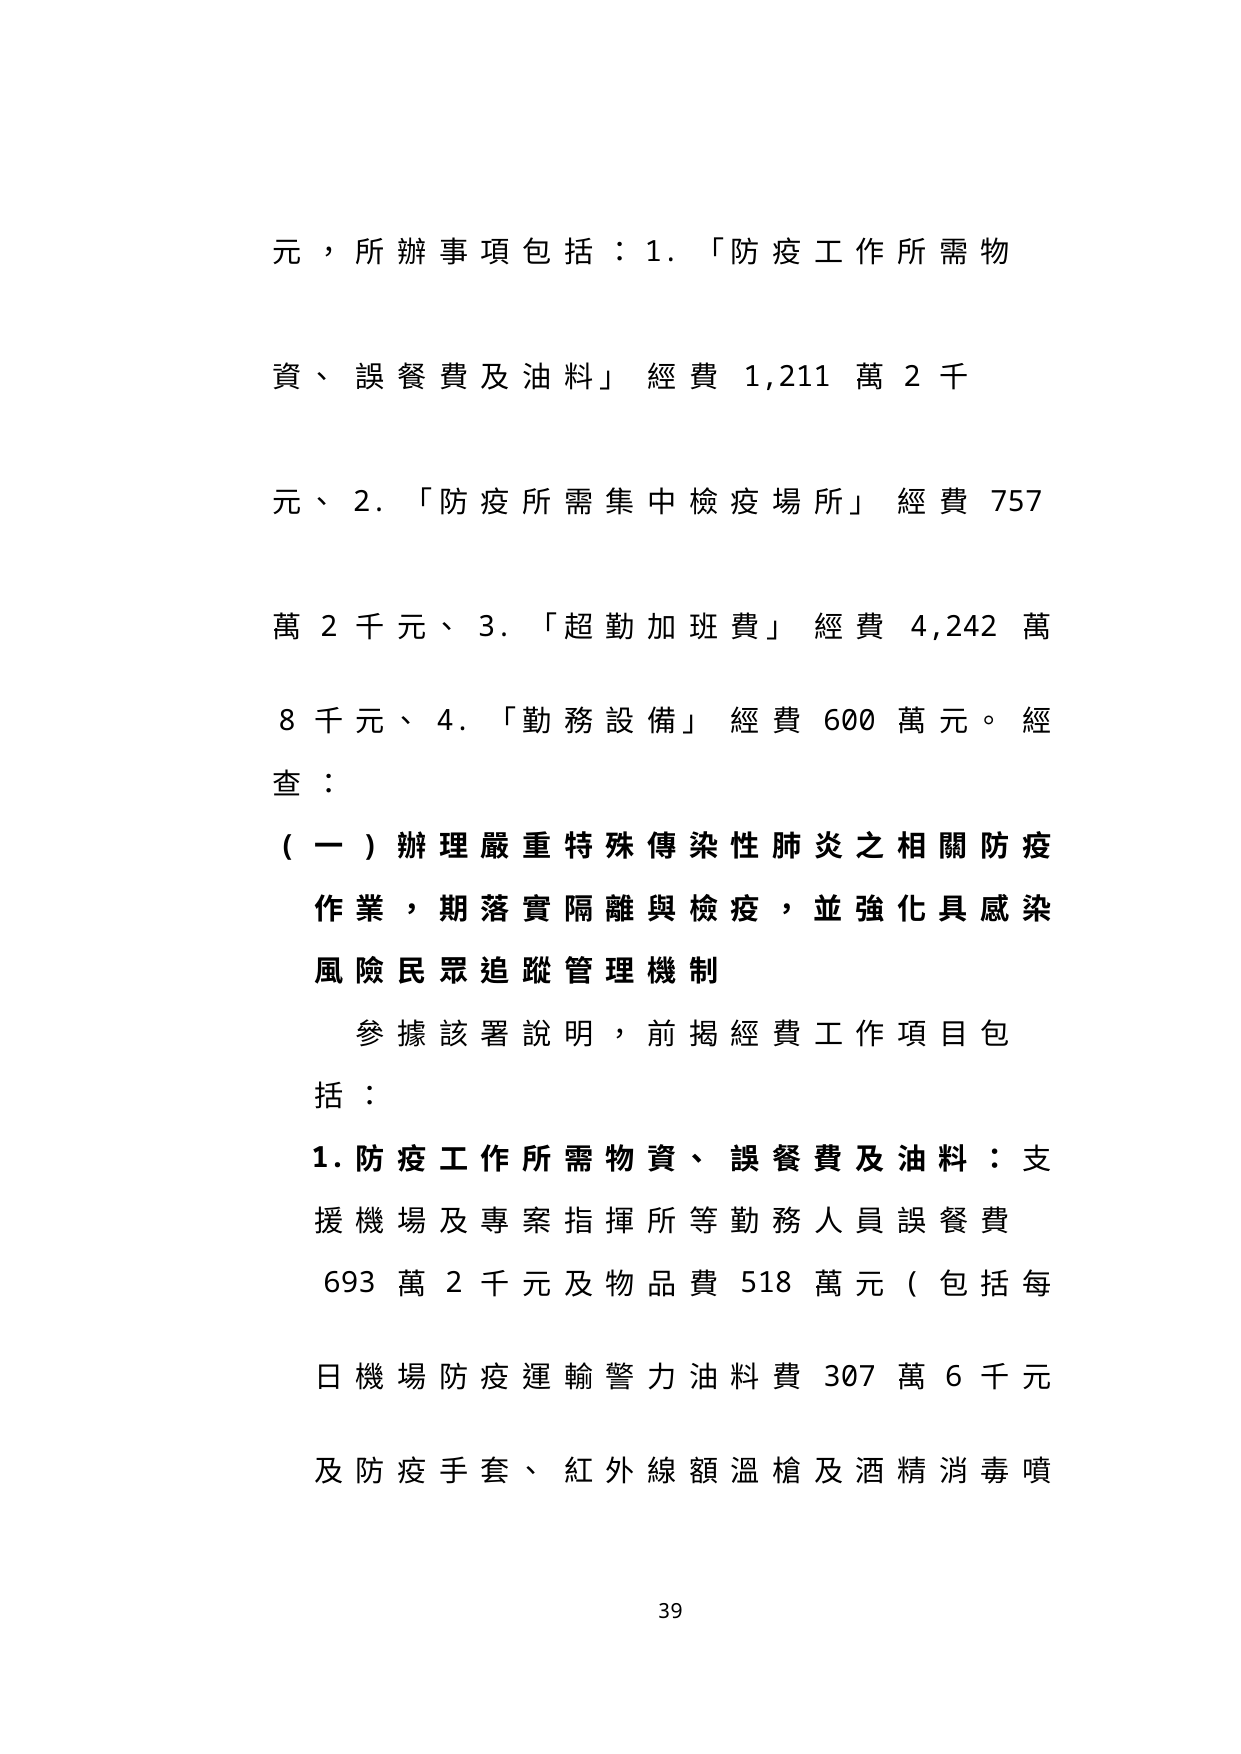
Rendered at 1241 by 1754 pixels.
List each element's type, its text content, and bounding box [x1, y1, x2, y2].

text (一)辦理嚴重特殊傳染性肺炎之相關防疫作業，期落實隔離與檢疫，並強化具感染風險民眾追蹤管理機制 [242, 802, 1058, 990]
text 參據該署說明，前揭經費工作項目包括： [271, 990, 1058, 1115]
text 1.防疫工作所需物資、誤餐費及油料：支援機場及專案指揮所等勤務人員誤餐費693萬2千元及物品費518萬元(包括每日機場防疫運輸警力油料費307萬6千元及防疫手套、紅外線額溫槍及酒精消毒噴 [271, 1115, 1058, 1490]
text 元，所辦事項包括：1.「防疫工作所需物資、誤餐費及油料」經費1,211萬2千元、2.「防疫所需集中檢疫場所」經費757萬2千元、3.「超勤加班費」經費4,242萬8千元、4.「勤務設備」經費600萬元。經查： [242, 177, 1058, 802]
